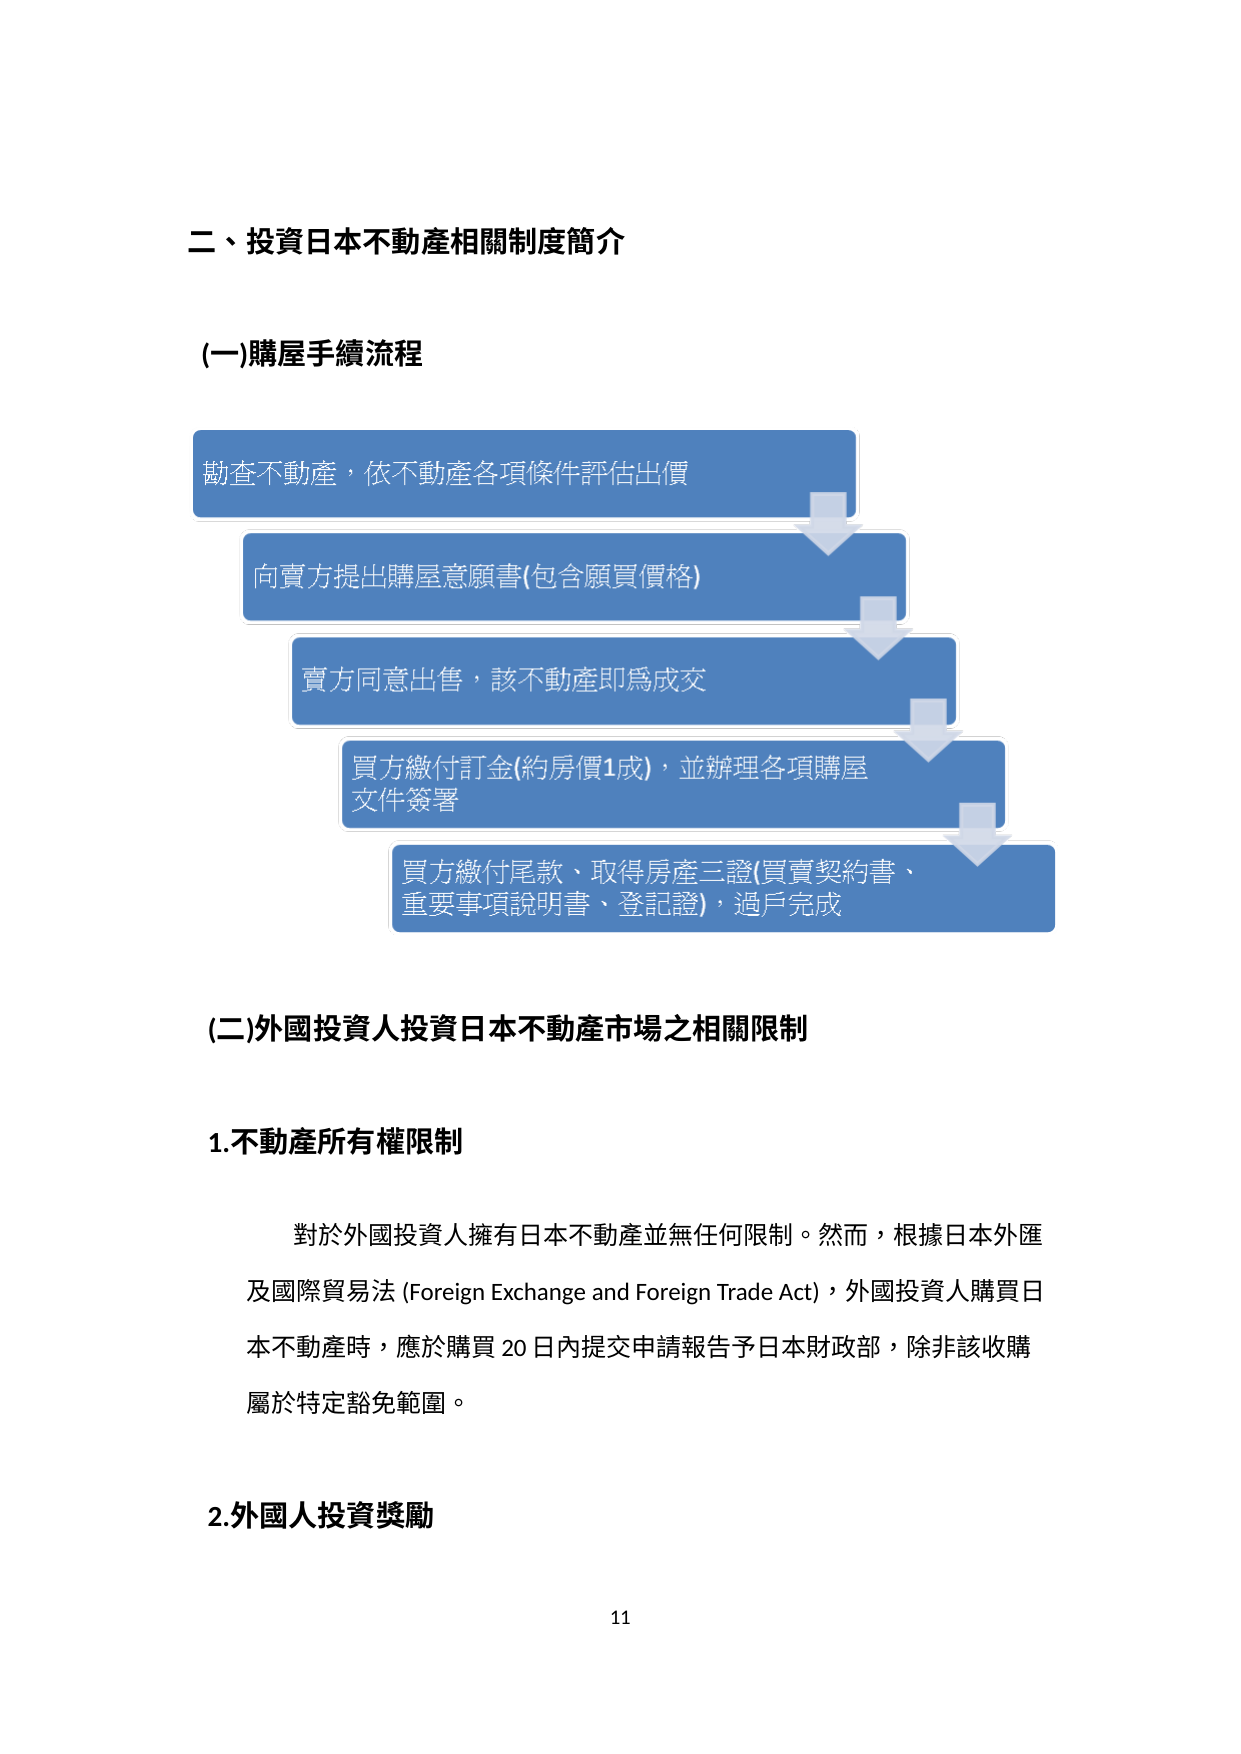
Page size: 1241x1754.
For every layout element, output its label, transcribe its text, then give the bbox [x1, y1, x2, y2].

text (二)外國投資人投資日本不動產市場之相關限制 [187, 989, 1053, 1064]
text 2.外國人投資獎勵 [187, 1476, 1053, 1551]
text (一)購屋手續流程 [187, 314, 1053, 389]
text 二、投資日本不動產相關制度簡介 [187, 202, 1053, 277]
text 對於外國投資人擁有日本不動產並無任何限制。然而，根據日本外匯及國際貿易法 (Foreign Exchange and Foreign Trade Act)，外國投資人購買日本不動產時，應於購買20日內提交申請報告予日本財政部，除非該收購屬於特定豁免範圍。 [187, 1214, 1053, 1421]
picture [187, 427, 1059, 935]
text 1.不動產所有權限制 [187, 1102, 1053, 1177]
